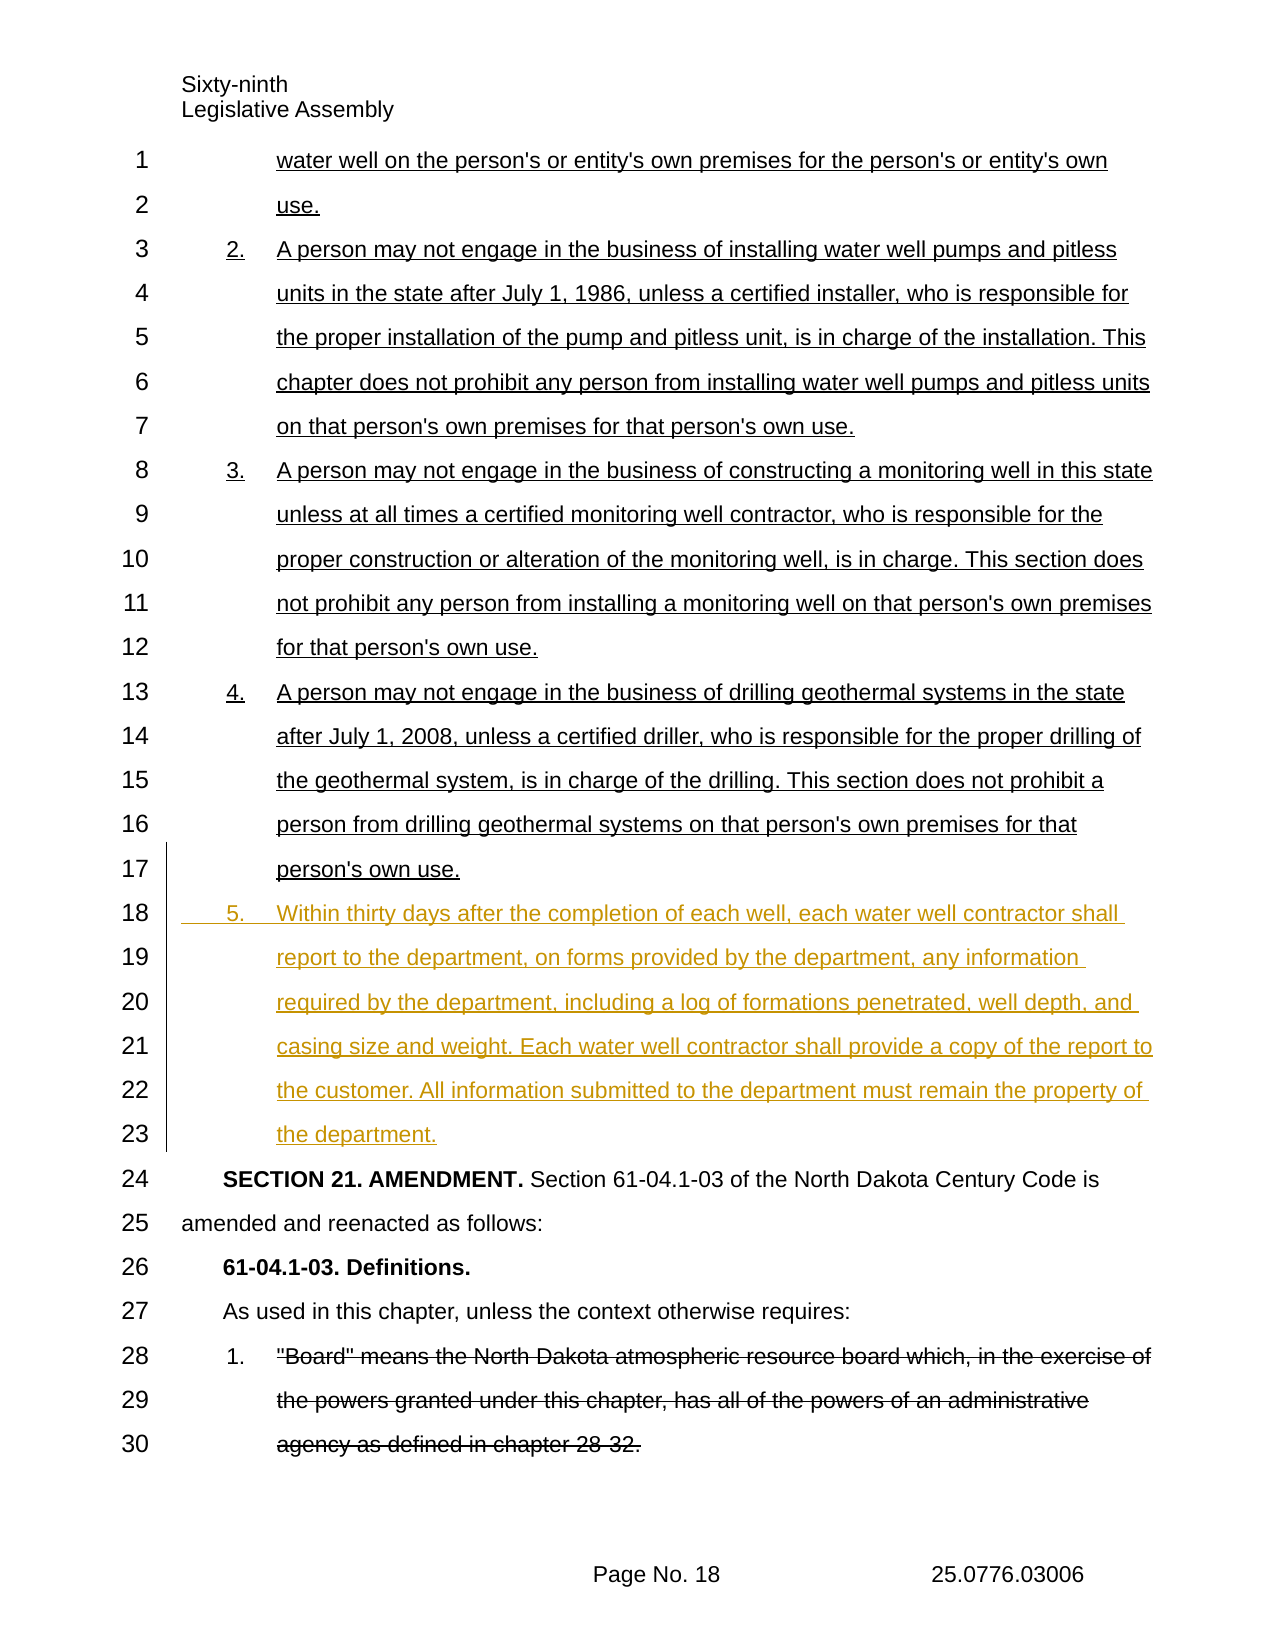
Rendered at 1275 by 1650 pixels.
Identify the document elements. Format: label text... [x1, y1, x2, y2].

text 1. "Board" means the North Dakota atmospheric resource board which, in the exercise of the powers granted under this chapter, has all of the powers of an administrative agency as defined in chapter 28‑32. [181, 1329, 1154, 1461]
text 4. A person may not engage in the business of drilling geothermal systems in the state after July 1, 2008, unless a certified driller, who is responsible for the proper drilling of the geothermal system, is in charge of the drilling. This section does not prohibit a person from drilling geothermal systems on that person's own premises for that person's own use. [181, 664, 1154, 886]
text 2. A person may not engage in the business of installing water well pumps and pitless units in the state after July 1, 1986, unless a certified installer, who is responsible for the proper installation of the pump and pitless unit, is in charge of the installation. This chapter does not prohibit any person from installing water well pumps and pitless units on that person's own premises for that person's own use. [181, 222, 1154, 443]
text As used in this chapter, unless the context otherwise requires: [181, 1284, 1154, 1329]
subtitle 61‑04.1‑03. Definitions. [181, 1240, 1154, 1284]
text SECTION 21. AMENDMENT. Section 61‑04.1‑03 of the North Dakota Century Code is amended and reenacted as follows: [181, 1152, 1154, 1240]
text 5. Within thirty days after the completion of each well, each water well contractor shall report to the department, on forms provided by the department, any information required by the department, including a log of formations penetrated, well depth, and casing size and weight. Each water well contractor shall provide a copy of the report to the customer. All information submitted to the department must remain the property of the department. [181, 886, 1154, 1152]
text 3. A person may not engage in the business of constructing a monitoring well in this state unless at all times a certified monitoring well contractor, who is responsible for the proper construction or alteration of the monitoring well, is in charge. This section does not prohibit any person from installing a monitoring well on that person's own premises for that person's own use. [181, 443, 1154, 664]
text water well on the person's or entity's own premises for the person's or entity's own use. [181, 133, 1154, 222]
